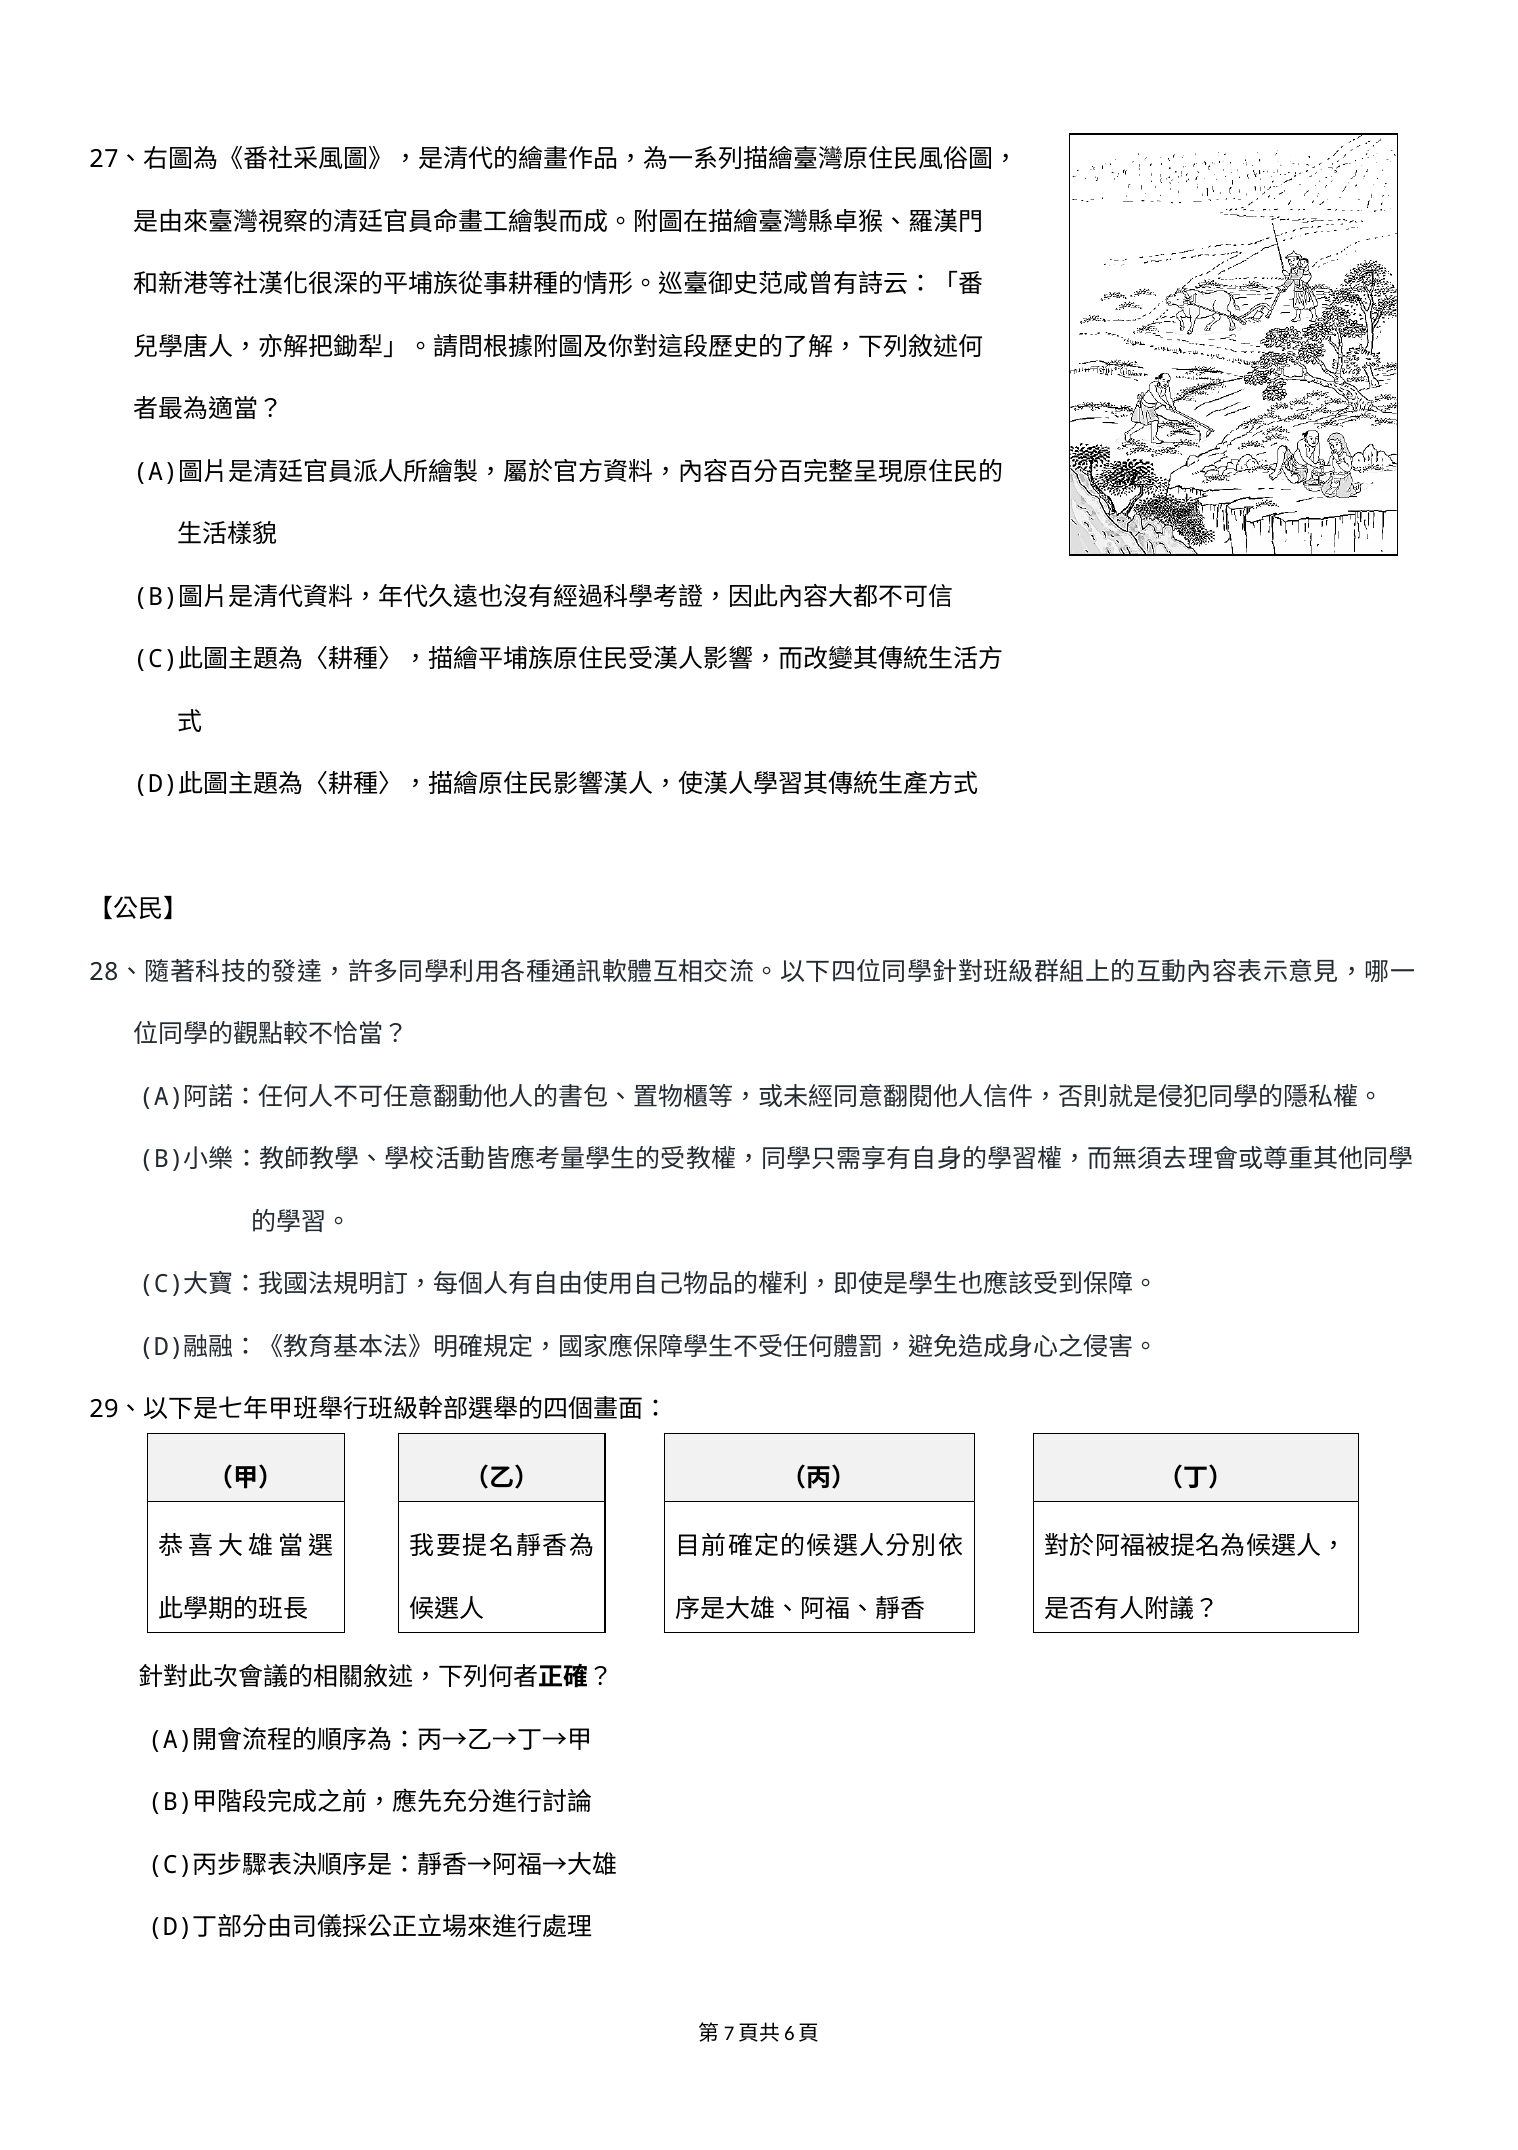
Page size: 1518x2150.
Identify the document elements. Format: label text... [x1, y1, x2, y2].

table_cell 目前確定的候選人分別依序是大雄、阿福、靜香 [665, 1502, 974, 1632]
text 29、以下是七年甲班舉行班級幹部選舉的四個畫面： [89, 1365, 1429, 1427]
text 【公民】 [89, 865, 1429, 927]
table_header （丁） [1034, 1434, 1358, 1501]
table_header [606, 1433, 664, 1632]
text (B)小樂：教師教學、學校活動皆應考量學生的受教權，同學只需享有自身的學習權，而無須去理會或尊重其他同學的學習。 [139, 1115, 1418, 1240]
text (B)圖片是清代資料，年代久遠也沒有經過科學考證，因此內容大都不可信 [133, 552, 1004, 615]
table_header （乙） [399, 1434, 604, 1501]
table_header [975, 1433, 1033, 1632]
table_cell 對於阿福被提名為候選人，是否有人附議？ [1034, 1502, 1358, 1632]
text (C)丙步驟表決順序是：靜香→阿福→大雄 [148, 1821, 1429, 1883]
text (D)融融：《教育基本法》明確規定，國家應保障學生不受任何體罰，避免造成身心之侵害。 [139, 1302, 1418, 1365]
text (D)此圖主題為〈耕種〉，描繪原住民影響漢人，使漢人學習其傳統生產方式 [133, 740, 1004, 802]
table_header （甲） [148, 1434, 344, 1501]
text (A)圖片是清廷官員派人所繪製，屬於官方資料，內容百分百完整呈現原住民的生活樣貌 [133, 427, 1004, 552]
text 27、右圖為《番社采風圖》，是清代的繪畫作品，為一系列描繪臺灣原住民風俗圖，是由來臺灣視察的清廷官員命畫工繪製而成。附圖在描繪臺灣縣卓猴、羅漢門和新港等社漢化很深的平埔族從事耕種的情形。巡臺御史范咸曾有詩云：「番兒學唐人，亦解把鋤犁」。請問根據附圖及你對這段歷史的了解，下列敘述何者最為適當？ [89, 115, 1004, 427]
text (A)開會流程的順序為：丙→乙→丁→甲 [148, 1696, 1429, 1758]
text (C)此圖主題為〈耕種〉，描繪平埔族原住民受漢人影響，而改變其傳統生活方式 [133, 615, 1004, 740]
text (B)甲階段完成之前，應先充分進行討論 [148, 1758, 1429, 1821]
text 28、隨著科技的發達，許多同學利用各種通訊軟體互相交流。以下四位同學針對班級群組上的互動內容表示意見，哪一位同學的觀點較不恰當？ [89, 927, 1418, 1052]
text (D)丁部分由司儀採公正立場來進行處理 [148, 1883, 1429, 1946]
table_header [345, 1433, 398, 1632]
text 針對此次會議的相關敘述，下列何者正確？ [139, 1633, 1429, 1696]
table_cell 恭喜大雄當選此學期的班長 [148, 1502, 344, 1632]
table_header （丙） [665, 1434, 974, 1501]
table_cell 我要提名靜香為候選人 [399, 1502, 604, 1632]
text (A)阿諾：任何人不可任意翻動他人的書包、置物櫃等，或未經同意翻閱他人信件，否則就是侵犯同學的隱私權。 [139, 1052, 1418, 1115]
text (C)大寶：我國法規明訂，每個人有自由使用自己物品的權利，即使是學生也應該受到保障。 [139, 1240, 1418, 1302]
